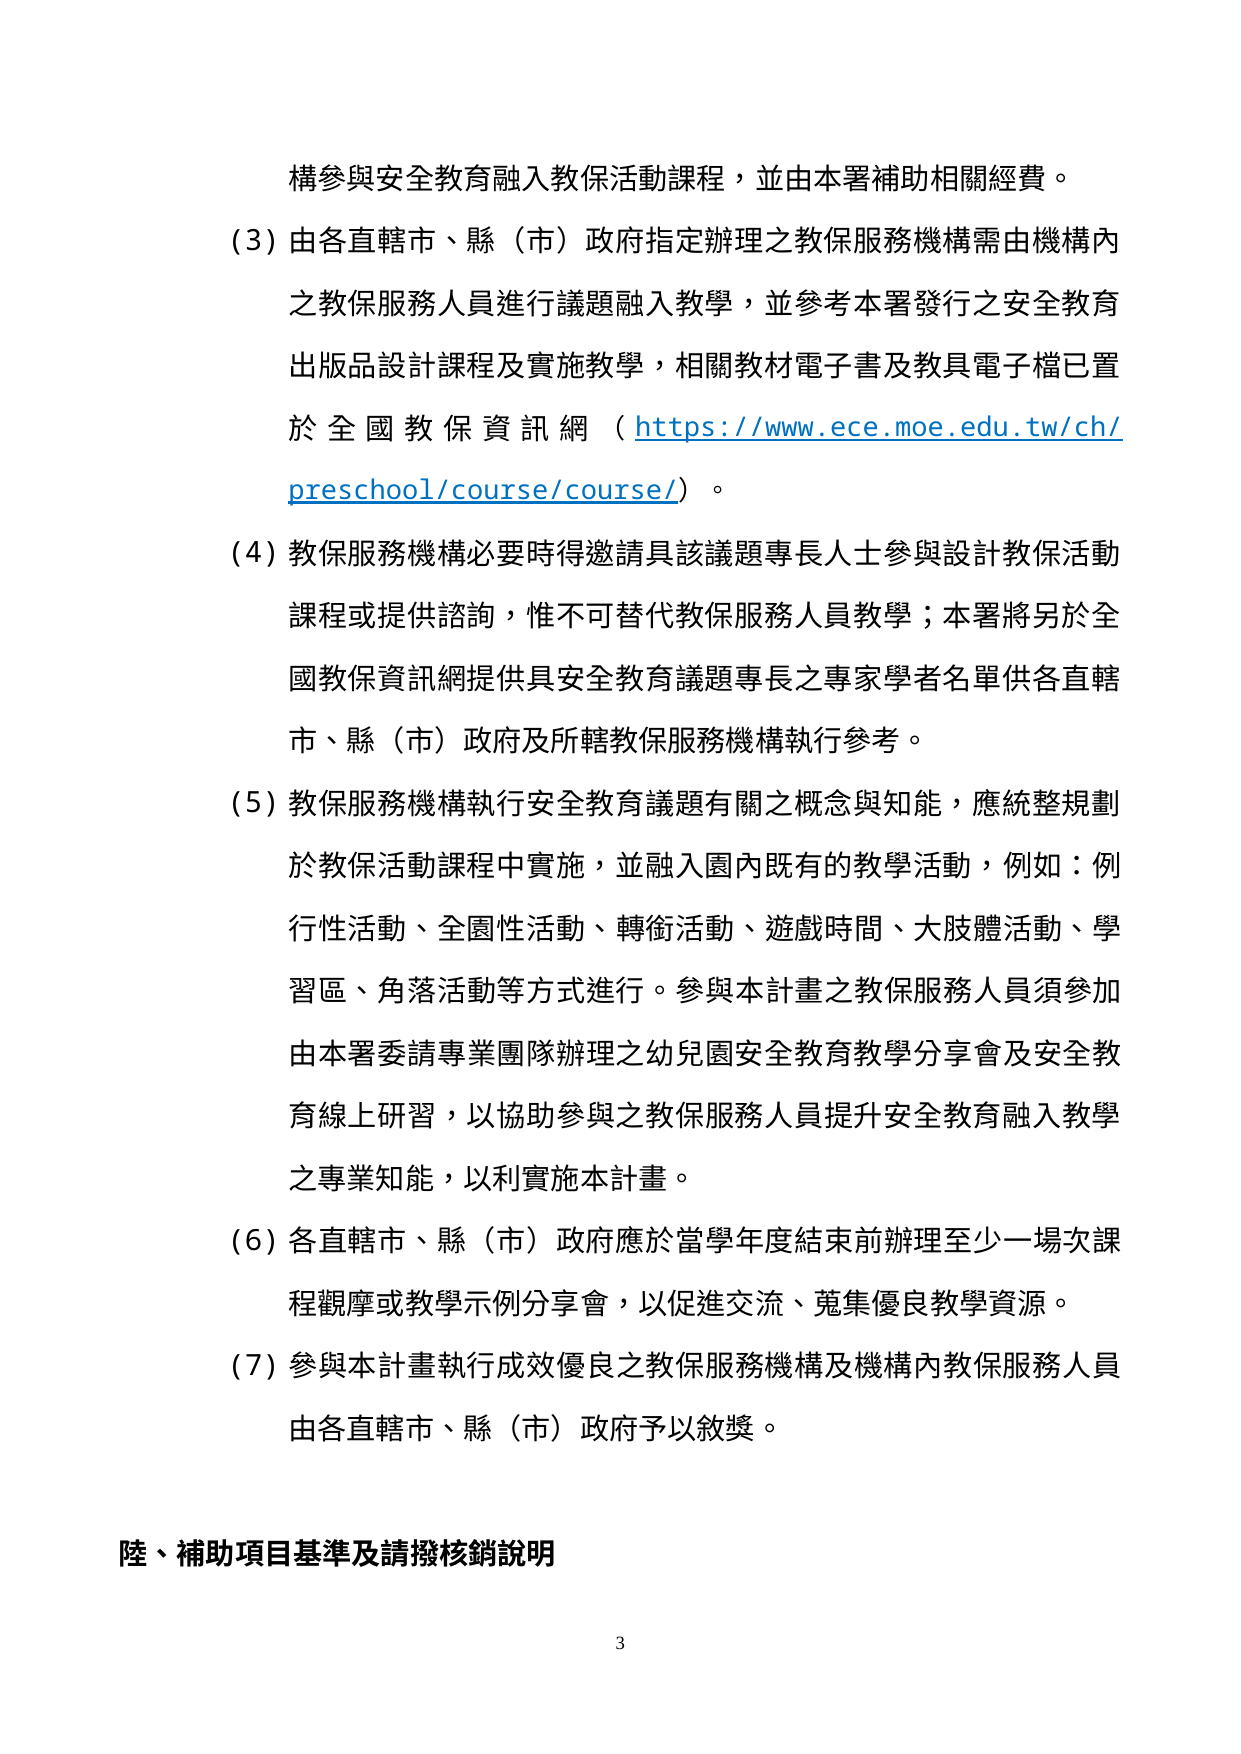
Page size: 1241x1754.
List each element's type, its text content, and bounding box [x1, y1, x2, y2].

list 教保服務機構必要時得邀請具該議題專長人士參與設計教保活動課程或提供諮詢，惟不可替代教保服務人員教學；本署將另於全國教保資訊網提供具安全教育議題專長之專家學者名單供各直轄市、縣（市）政府及所轄教保服務機構執行參考。 [227, 510, 1122, 760]
list 構參與安全教育融入教保活動課程，並由本署補助相關經費。 [227, 135, 1122, 197]
list 參與本計畫執行成效優良之教保服務機構及機構內教保服務人員，由各直轄市、縣（市）政府予以敘獎。 [227, 1322, 1122, 1447]
list 各直轄市、縣（市）政府應於當學年度結束前辦理至少一場次課程觀摩或教學示例分享會，以促進交流、蒐集優良教學資源。 [227, 1197, 1122, 1322]
text 陸、補助項目基準及請撥核銷說明 [118, 1510, 1122, 1572]
list 由各直轄市、縣（市）政府指定辦理之教保服務機構需由機構內之教保服務人員進行議題融入教學，並參考本署發行之安全教育出版品設計課程及實施教學，相關教材電子書及教具電子檔已置於全國教保資訊網（https://www.ece.moe.edu.tw/ch/preschool/course/course/）。 [227, 197, 1122, 510]
list 教保服務機構執行安全教育議題有關之概念與知能，應統整規劃於教保活動課程中實施，並融入園內既有的教學活動，例如：例行性活動、全園性活動、轉銜活動、遊戲時間、大肢體活動、學習區、角落活動等方式進行。參與本計畫之教保服務人員須參加由本署委請專業團隊辦理之幼兒園安全教育教學分享會及安全教育線上研習，以協助參與之教保服務人員提升安全教育融入教學之專業知能，以利實施本計畫。 [227, 760, 1122, 1197]
